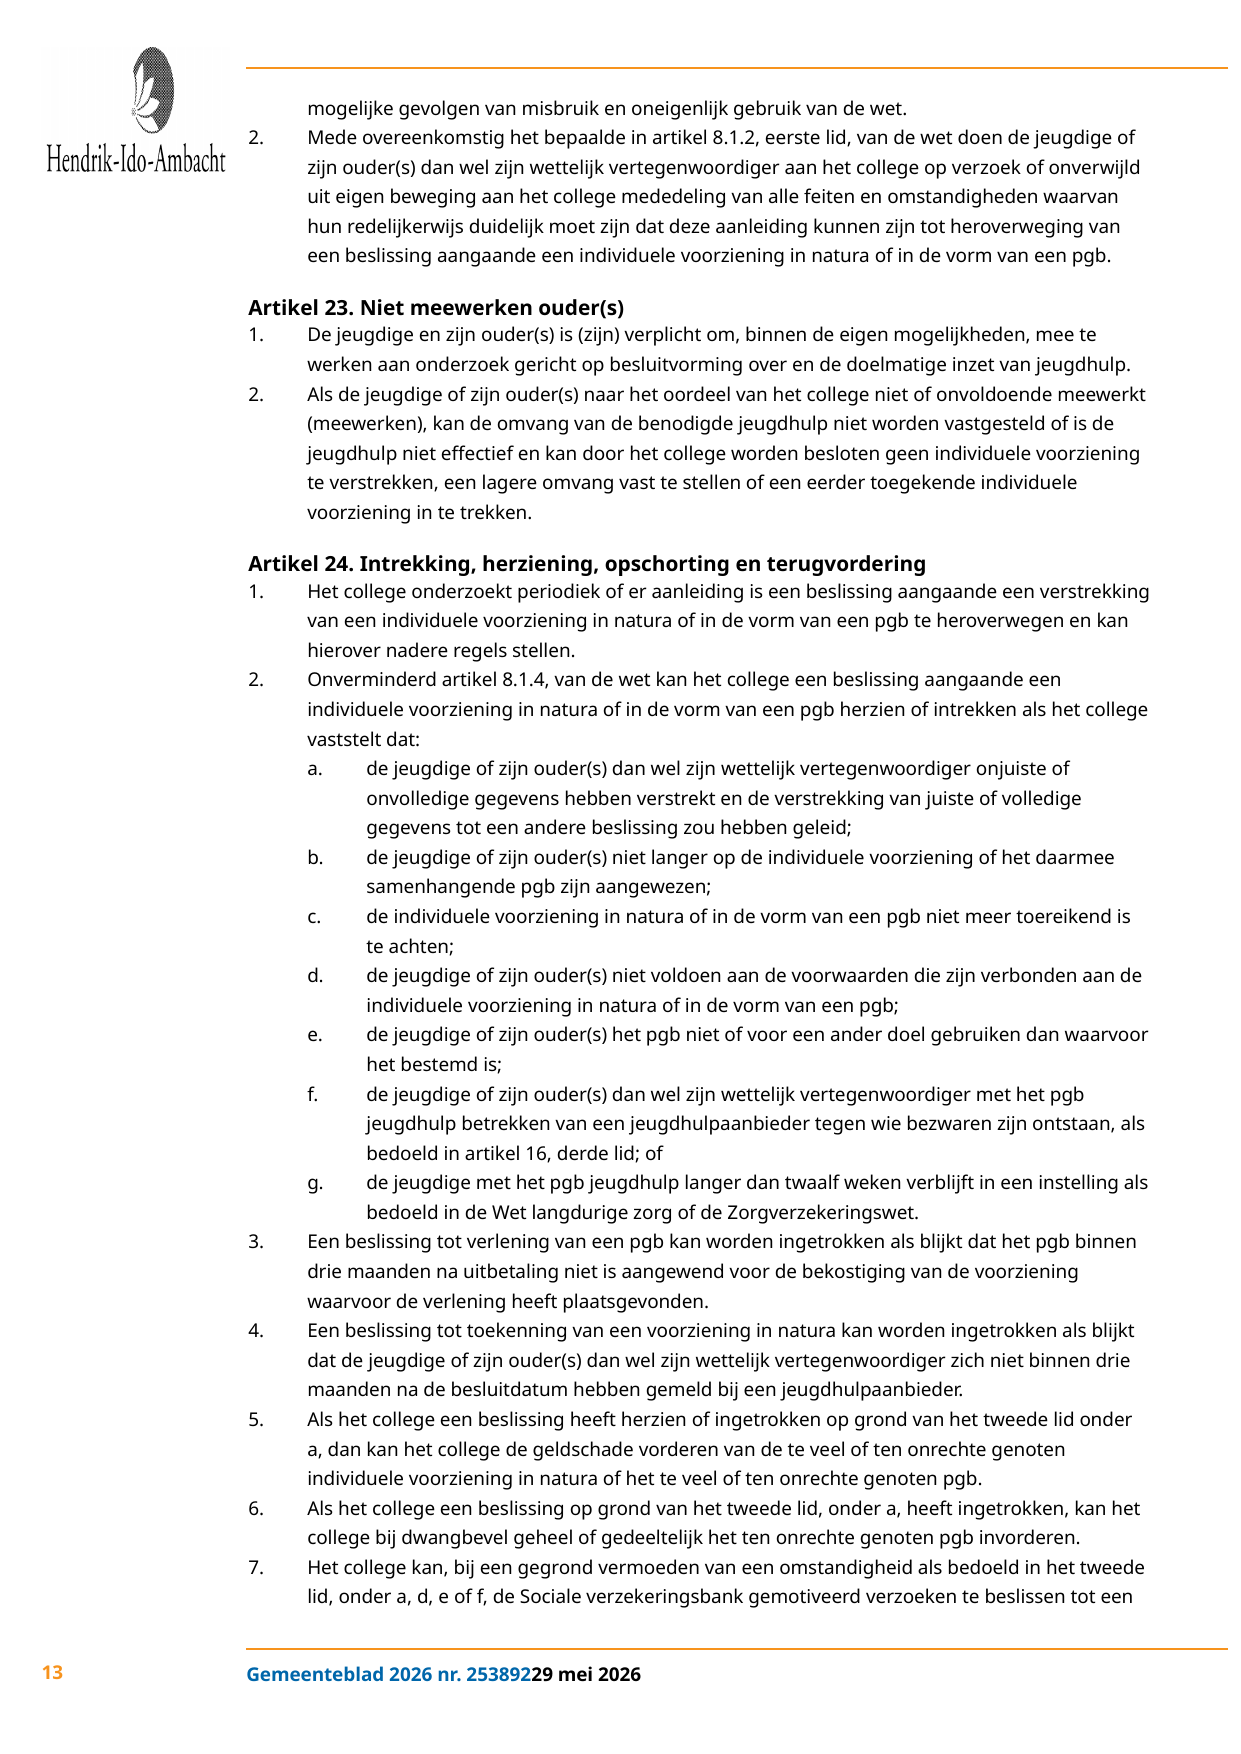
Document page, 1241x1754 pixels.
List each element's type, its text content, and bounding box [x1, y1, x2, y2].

list mogelijke gevolgen van misbruik en oneigenlijk gebruik van de wet. [248, 95, 1152, 121]
list de jeugdige of zijn ouder(s) niet langer op de individuele voorziening of het daarmee samenhangende pgb zijn aangewezen; [307, 844, 1152, 899]
list Het college kan, bij een gegrond vermoeden van een omstandigheid als bedoeld in het tweede lid, onder a, d, e of f, de Sociale verzekeringsbank gemotiveerd verzoeken te beslissen tot een [248, 1554, 1152, 1609]
list de jeugdige of zijn ouder(s) dan wel zijn wettelijk vertegenwoordiger met het pgb jeugdhulp betrekken van een jeugdhulpaanbieder tegen wie bezwaren zijn ontstaan, als bedoeld in artikel 16, derde lid; of [307, 1081, 1152, 1166]
text Artikel 24. Intrekking, herziening, opschorting en terugvordering [248, 549, 1152, 578]
list Het college onderzoekt periodiek of er aanleiding is een beslissing aangaande een verstrekking van een individuele voorziening in natura of in de vorm van een pgb te heroverwegen en kan hierover nadere regels stellen. [248, 578, 1152, 663]
list De jeugdige en zijn ouder(s) is (zijn) verplicht om, binnen de eigen mogelijkheden, mee te werken aan onderzoek gericht op besluitvorming over en de doelmatige inzet van jeugdhulp. [248, 322, 1152, 377]
list Een beslissing tot toekenning van een voorziening in natura kan worden ingetrokken als blijkt dat de jeugdige of zijn ouder(s) dan wel zijn wettelijk vertegenwoordiger zich niet binnen drie maanden na de besluitdatum hebben gemeld bij een jeugdhulpaanbieder. [248, 1317, 1152, 1402]
list Als het college een beslissing op grond van het tweede lid, onder a, heeft ingetrokken, kan het college bij dwangbevel geheel of gedeeltelijk het ten onrechte genoten pgb invorderen. [248, 1495, 1152, 1550]
list de jeugdige of zijn ouder(s) het pgb niet of voor een ander doel gebruiken dan waarvoor het bestemd is; [307, 1022, 1152, 1077]
list de jeugdige met het pgb jeugdhulp langer dan twaalf weken verblijft in een instelling als bedoeld in de Wet langdurige zorg of de Zorgverzekeringswet. [307, 1169, 1152, 1225]
list de individuele voorziening in natura of in de vorm van een pgb niet meer toereikend is te achten; [307, 903, 1152, 959]
list Als het college een beslissing heeft herzien of ingetrokken op grond van het tweede lid onder a, dan kan het college de geldschade vorderen van de te veel of ten onrechte genoten individuele voorziening in natura of het te veel of ten onrechte genoten pgb. [248, 1406, 1152, 1491]
list Als de jeugdige of zijn ouder(s) naar het oordeel van het college niet of onvoldoende meewerkt (meewerken), kan de omvang van de benodigde jeugdhulp niet worden vastgesteld of is de jeugdhulp niet effectief en kan door het college worden besloten geen individuele voorziening te verstrekken, een lagere omvang vast te stellen of een eerder toegekende individuele voorziening in te trekken. [248, 381, 1152, 525]
picture [41, 47, 231, 172]
text Artikel 23. Niet meewerken ouder(s) [248, 293, 1152, 322]
list Mede overeenkomstig het bepaalde in artikel 8.1.2, eerste lid, van de wet doen de jeugdige of zijn ouder(s) dan wel zijn wettelijk vertegenwoordiger aan het college op verzoek of onverwijld uit eigen beweging aan het college mededeling van alle feiten en omstandigheden waarvan hun redelijkerwijs duidelijk moet zijn dat deze aanleiding kunnen zijn tot heroverweging van een beslissing aangaande een individuele voorziening in natura of in de vorm van een pgb. [248, 124, 1152, 268]
list de jeugdige of zijn ouder(s) dan wel zijn wettelijk vertegenwoordiger onjuiste of onvolledige gegevens hebben verstrekt en de verstrekking van juiste of volledige gegevens tot een andere beslissing zou hebben geleid; [307, 755, 1152, 840]
list de jeugdige of zijn ouder(s) niet voldoen aan de voorwaarden die zijn verbonden aan de individuele voorziening in natura of in de vorm van een pgb; [307, 962, 1152, 1018]
list Onverminderd artikel 8.1.4, van de wet kan het college een beslissing aangaande een individuele voorziening in natura of in de vorm van een pgb herzien of intrekken als het college vaststelt dat: [248, 667, 1152, 752]
list Een beslissing tot verlening van een pgb kan worden ingetrokken als blijkt dat het pgb binnen drie maanden na uitbetaling niet is aangewend voor de bekostiging van de voorziening waarvoor de verlening heeft plaatsgevonden. [248, 1229, 1152, 1314]
